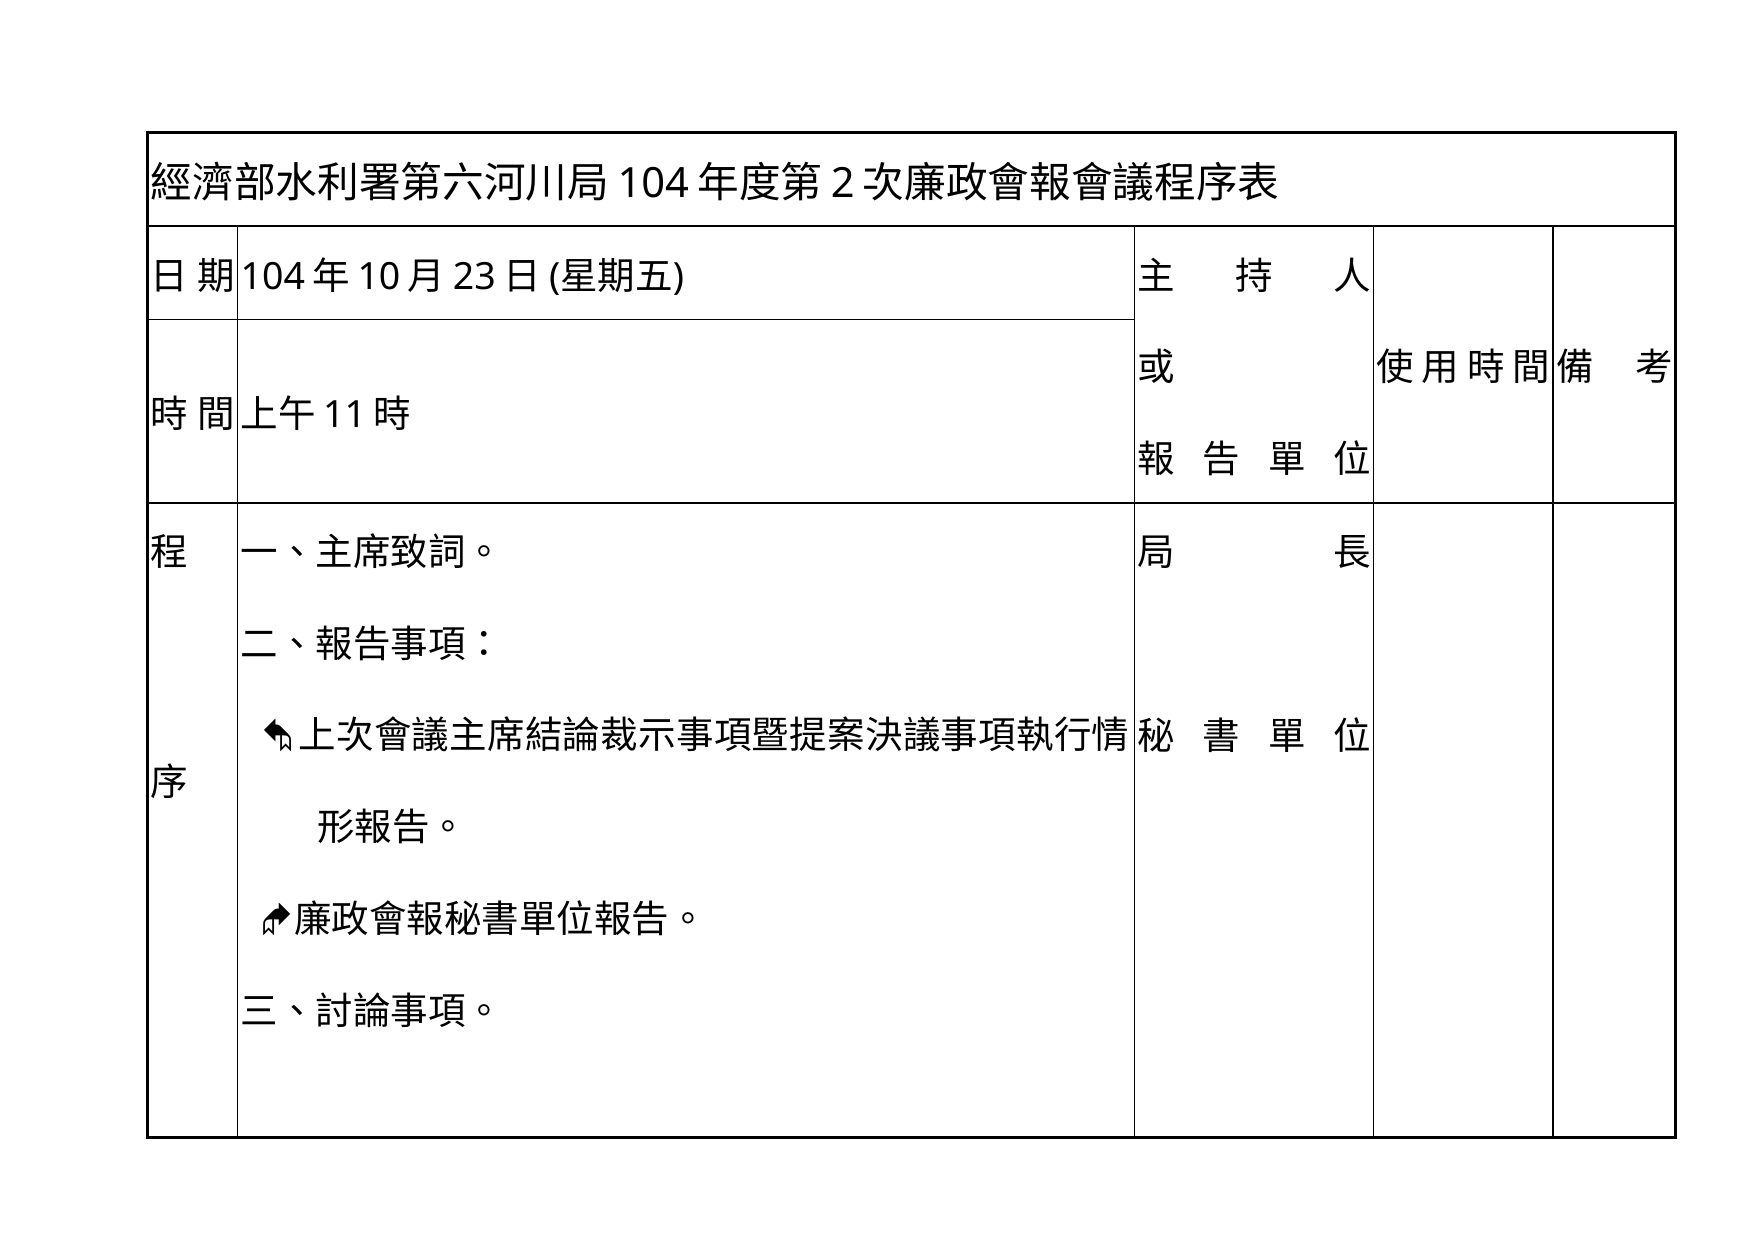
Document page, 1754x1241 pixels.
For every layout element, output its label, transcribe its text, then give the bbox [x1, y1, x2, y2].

table_cell [1374, 504, 1552, 1136]
table_cell 備考 [1554, 227, 1674, 502]
table_cell 局長 秘書單位 [1135, 504, 1373, 1136]
table_cell [1554, 504, 1674, 1136]
table_cell 使用時間 [1374, 227, 1552, 502]
table_header 經濟部水利署第六河川局104年度第2次廉政會報會議程序表 [149, 134, 1674, 225]
table_cell 104年10月23日 (星期五) [238, 227, 1134, 319]
table_cell 主持人 或 報告單位 [1135, 227, 1373, 502]
table_cell 一、主席致詞。 二、報告事項： 上次會議主席結論裁示事項暨提案決議事項執行情形報告。 廉政會報秘書單位報告。 三、討論事項。 [238, 504, 1134, 1136]
table_cell 日期 [149, 227, 237, 319]
table_cell 時間 [149, 320, 237, 502]
table_cell 上午11時 [238, 320, 1134, 502]
table_cell 程 序 [149, 504, 237, 1136]
